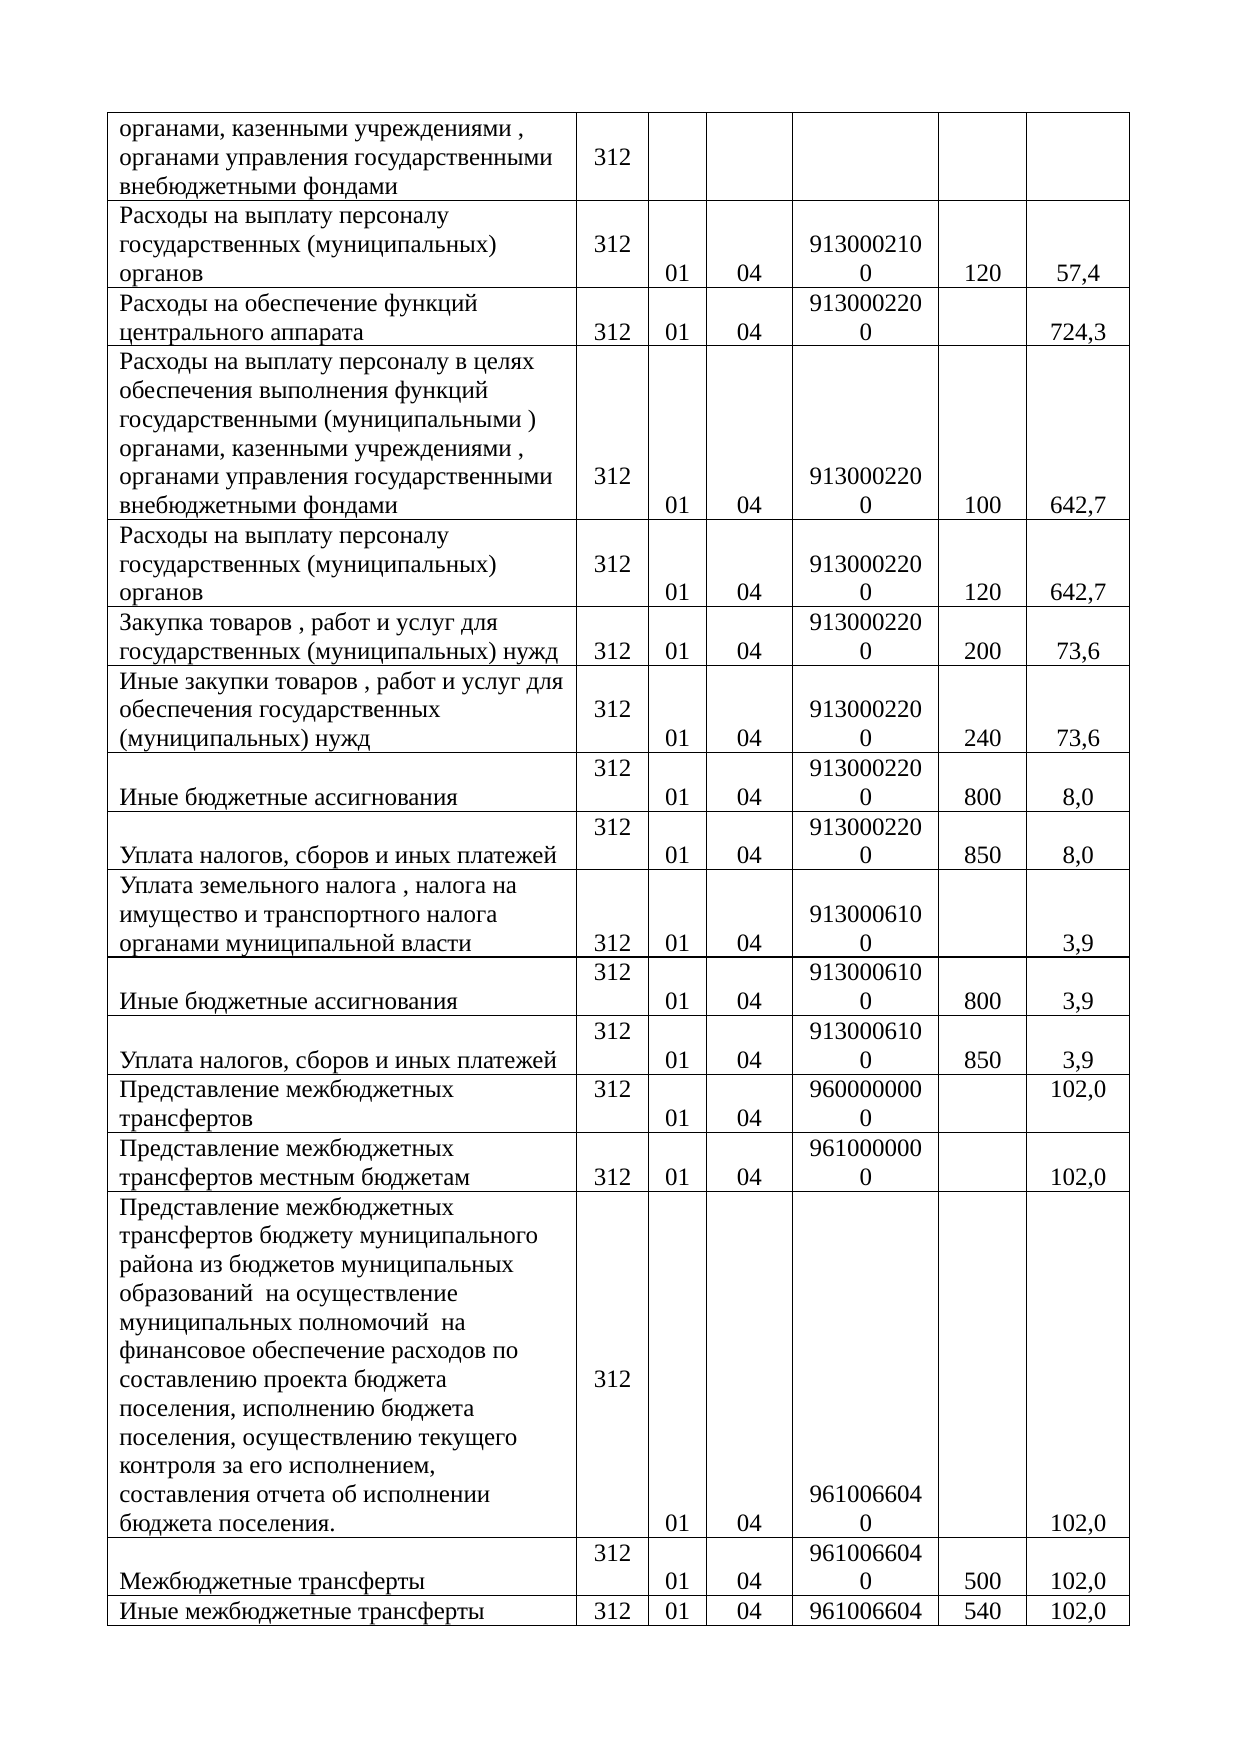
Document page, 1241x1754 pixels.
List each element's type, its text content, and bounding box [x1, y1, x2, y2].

table_cell 312 [577, 1133, 648, 1191]
table_cell Иные бюджетные ассигнования [108, 958, 576, 1015]
table_cell 500 [939, 1538, 1026, 1595]
table_cell [939, 113, 1026, 199]
table_cell 8,0 [1027, 753, 1129, 811]
table_cell [707, 113, 792, 199]
table_cell 04 [707, 812, 792, 869]
table_cell Представление межбюджетных трансфертов бюджету муниципального района из бюджетов муниципальных образований на осуществление муниципальных полномочий на финансовое обеспечение расходов по составлению проекта бюджета поселения, исполнению бюджета поселения, осуществлению текущего контроля за его исполнением, составления отчета об исполнении бюджета поселения. [108, 1192, 576, 1537]
table_cell 9130006100 [793, 1016, 938, 1073]
table_cell Межбюджетные трансферты [108, 1538, 576, 1595]
table_cell 01 [649, 1596, 706, 1625]
table_cell 9130006100 [793, 958, 938, 1015]
table_cell 01 [649, 346, 706, 519]
table_cell 9610066040 [793, 1538, 938, 1595]
table_cell 3,9 [1027, 870, 1129, 956]
table_cell 850 [939, 1016, 1026, 1073]
table_cell 73,6 [1027, 666, 1129, 752]
table_cell 04 [707, 1192, 792, 1537]
table_cell 312 [577, 1538, 648, 1595]
table_cell [939, 1075, 1026, 1132]
table_cell 100 [939, 346, 1026, 519]
table_cell 04 [707, 1016, 792, 1073]
table_cell 312 [577, 1596, 648, 1625]
table_cell Иные закупки товаров , работ и услуг для обеспечения государственных (муниципальных) нужд [108, 666, 576, 752]
table_cell 04 [707, 201, 792, 287]
table_cell 9130002200 [793, 607, 938, 665]
table_cell 312 [577, 870, 648, 956]
table_cell 9130002100 [793, 201, 938, 287]
table_cell 9130002200 [793, 288, 938, 345]
table_cell 9610000000 [793, 1133, 938, 1191]
table_cell 01 [649, 520, 706, 606]
table_cell 01 [649, 958, 706, 1015]
table_cell 240 [939, 666, 1026, 752]
table_cell 04 [707, 1596, 792, 1625]
table_cell 102,0 [1027, 1192, 1129, 1537]
table_cell Представление межбюджетных трансфертов местным бюджетам [108, 1133, 576, 1191]
table_cell 9130002200 [793, 346, 938, 519]
table_cell 9130002200 [793, 666, 938, 752]
table_cell [649, 113, 706, 199]
table_cell 04 [707, 1075, 792, 1132]
table_cell [939, 1192, 1026, 1537]
table_cell 01 [649, 666, 706, 752]
table_cell 312 [577, 1016, 648, 1073]
table_cell 800 [939, 753, 1026, 811]
table_cell 312 [577, 520, 648, 606]
table_cell 312 [577, 607, 648, 665]
table_cell 01 [649, 1538, 706, 1595]
table_cell 04 [707, 607, 792, 665]
table_cell 800 [939, 958, 1026, 1015]
table_cell 3,9 [1027, 958, 1129, 1015]
table_cell 01 [649, 1192, 706, 1537]
table_cell 120 [939, 201, 1026, 287]
table_cell органами, казенными учреждениями , органами управления государственными внебюджетными фондами [108, 113, 576, 199]
table_cell 9610066040 [793, 1192, 938, 1537]
table_cell 01 [649, 201, 706, 287]
table_cell 01 [649, 288, 706, 345]
table_cell 04 [707, 958, 792, 1015]
table_cell Иные межбюджетные трансферты [108, 1596, 576, 1625]
table_cell 01 [649, 1075, 706, 1132]
table_cell 04 [707, 1133, 792, 1191]
table_cell Представление межбюджетных трансфертов [108, 1075, 576, 1132]
table_cell [939, 288, 1026, 345]
table_cell 3,9 [1027, 1016, 1129, 1073]
table_cell 120 [939, 520, 1026, 606]
table_cell 312 [577, 113, 648, 199]
table_cell 01 [649, 812, 706, 869]
table_cell [793, 113, 938, 199]
table_cell Расходы на выплату персоналу государственных (муниципальных) органов [108, 201, 576, 287]
table_cell 04 [707, 288, 792, 345]
table_cell 01 [649, 1016, 706, 1073]
table_cell 540 [939, 1596, 1026, 1625]
table_cell 102,0 [1027, 1538, 1129, 1595]
table_cell 724,3 [1027, 288, 1129, 345]
table_cell 57,4 [1027, 201, 1129, 287]
table_cell 01 [649, 1133, 706, 1191]
table_cell 312 [577, 288, 648, 345]
table_cell 9600000000 [793, 1075, 938, 1132]
table_cell 8,0 [1027, 812, 1129, 869]
table_cell Расходы на обеспечение функций центрального аппарата [108, 288, 576, 345]
table_cell Иные бюджетные ассигнования [108, 753, 576, 811]
table_cell 642,7 [1027, 346, 1129, 519]
table_cell [1027, 113, 1129, 199]
table_cell 9130002200 [793, 520, 938, 606]
table_cell 312 [577, 958, 648, 1015]
table_cell 04 [707, 753, 792, 811]
table_cell 102,0 [1027, 1133, 1129, 1191]
table_cell Уплата земельного налога , налога на имущество и транспортного налога органами муниципальной власти [108, 870, 576, 956]
table_cell 73,6 [1027, 607, 1129, 665]
table_cell 04 [707, 870, 792, 956]
table_cell 9130002200 [793, 812, 938, 869]
table_cell 9130006100 [793, 870, 938, 956]
table_cell 200 [939, 607, 1026, 665]
table_cell 642,7 [1027, 520, 1129, 606]
table_cell 9130002200 [793, 753, 938, 811]
table_cell 850 [939, 812, 1026, 869]
table_cell Расходы на выплату персоналу государственных (муниципальных) органов [108, 520, 576, 606]
table_cell 312 [577, 1075, 648, 1132]
table_cell Закупка товаров , работ и услуг для государственных (муниципальных) нужд [108, 607, 576, 665]
table_cell 312 [577, 201, 648, 287]
table_cell 102,0 [1027, 1075, 1129, 1132]
table_cell Уплата налогов, сборов и иных платежей [108, 1016, 576, 1073]
table_cell 01 [649, 607, 706, 665]
table_cell 102,0 [1027, 1596, 1129, 1625]
table_cell 04 [707, 346, 792, 519]
table_cell 312 [577, 346, 648, 519]
table_cell 312 [577, 1192, 648, 1537]
table_cell 01 [649, 870, 706, 956]
table_cell 312 [577, 812, 648, 869]
table_cell 312 [577, 666, 648, 752]
table_cell 312 [577, 753, 648, 811]
table_cell 04 [707, 666, 792, 752]
table_cell [939, 1133, 1026, 1191]
table_cell Уплата налогов, сборов и иных платежей [108, 812, 576, 869]
table_cell Расходы на выплату персоналу в целях обеспечения выполнения функций государственными (муниципальными ) органами, казенными учреждениями , органами управления государственными внебюджетными фондами [108, 346, 576, 519]
table_cell [939, 870, 1026, 956]
table_cell 01 [649, 753, 706, 811]
table_cell 961006604 [793, 1596, 938, 1625]
table_cell 04 [707, 520, 792, 606]
table_cell 04 [707, 1538, 792, 1595]
